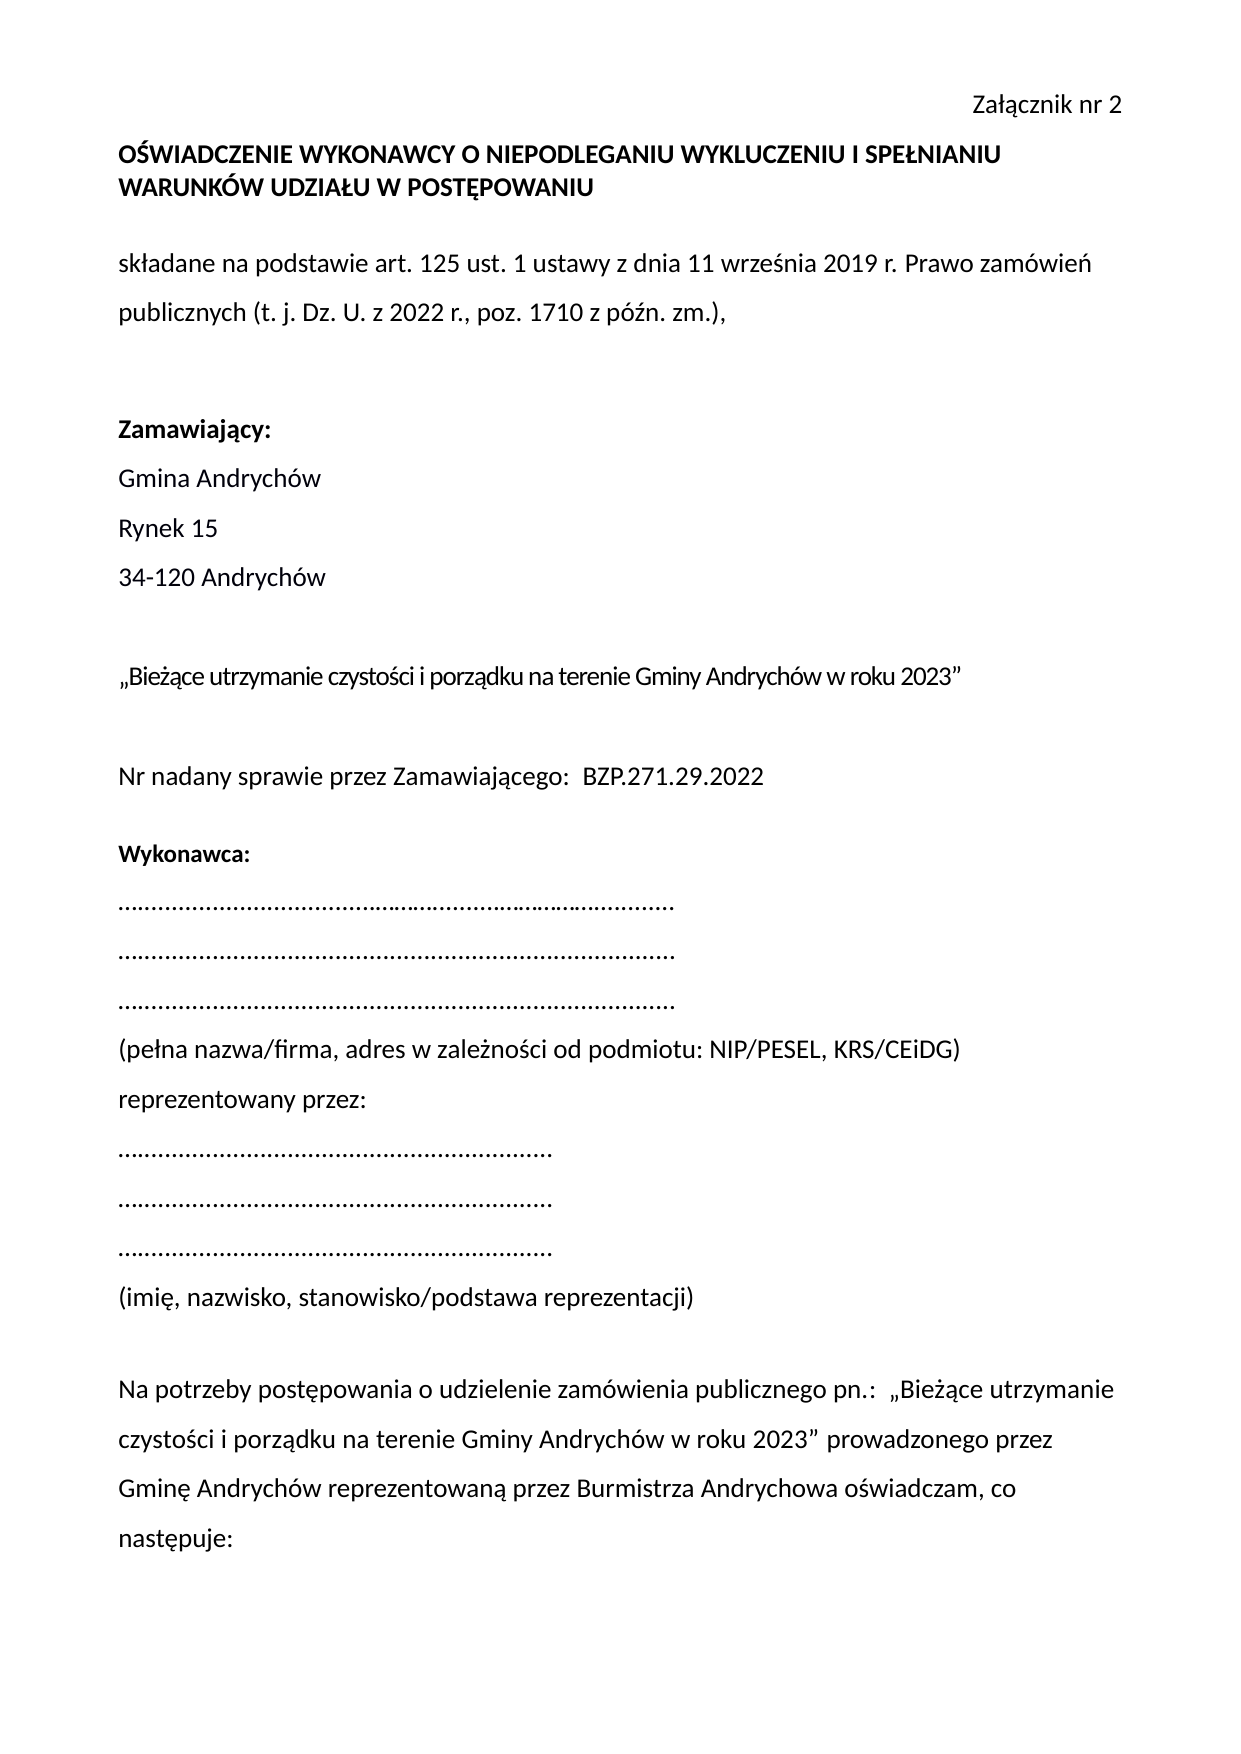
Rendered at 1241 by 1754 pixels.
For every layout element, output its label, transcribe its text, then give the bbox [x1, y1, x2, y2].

text Wykonawca: [118, 838, 1122, 869]
text …............................................................. [118, 1181, 1122, 1214]
text Na potrzeby postępowania o udzielenie zamówienia publicznego pn.: „Bieżące utrzymanie czystości i porządku na terenie Gminy Andrychów w roku 2023” prowadzonego przez Gminę Andrychów reprezentowaną przez Burmistrza Andrychowa oświadczam, co następuje: [118, 1372, 1122, 1554]
text „Bieżące utrzymanie czystości i porządku na terenie Gminy Andrychów w roku 2023” [118, 659, 1122, 692]
text składane na podstawie art. 125 ust. 1 ustawy z dnia 11 września 2019 r. Prawo zamówień publicznych (t. j. Dz. U. z 2022 r., poz. 1710 z późn. zm.), [118, 246, 1122, 328]
text …...................................………..........……………............ [118, 884, 1122, 917]
text (pełna nazwa/firma, adres w zależności od podmiotu: NIP/PESEL, KRS/CEiDG) [118, 1032, 1122, 1066]
text (imię, nazwisko, stanowisko/podstawa reprezentacji) [118, 1280, 1122, 1313]
text Zamawiający: [118, 412, 1122, 445]
text Załącznik nr 2 [118, 87, 1122, 120]
text …............................................................. [118, 1131, 1122, 1164]
text Gmina Andrychów [118, 461, 1122, 494]
text 34-120 Andrychów [118, 560, 1122, 593]
text reprezentowany przez: [118, 1082, 1122, 1115]
text Nr nadany sprawie przez Zamawiającego: BZP.271.29.2022 [118, 759, 1122, 792]
text …............................................................................... [118, 983, 1122, 1016]
text OŚWIADCZENIE WYKONAWCY O NIEPODLEGANIU WYKLUCZENIU I SPEŁNIANIU WARUNKÓW UDZIAŁU W POSTĘPOWANIU [118, 137, 1122, 203]
text Rynek 15 [118, 511, 1122, 544]
text …............................................................................... [118, 933, 1122, 967]
text …............................................................. [118, 1230, 1122, 1263]
